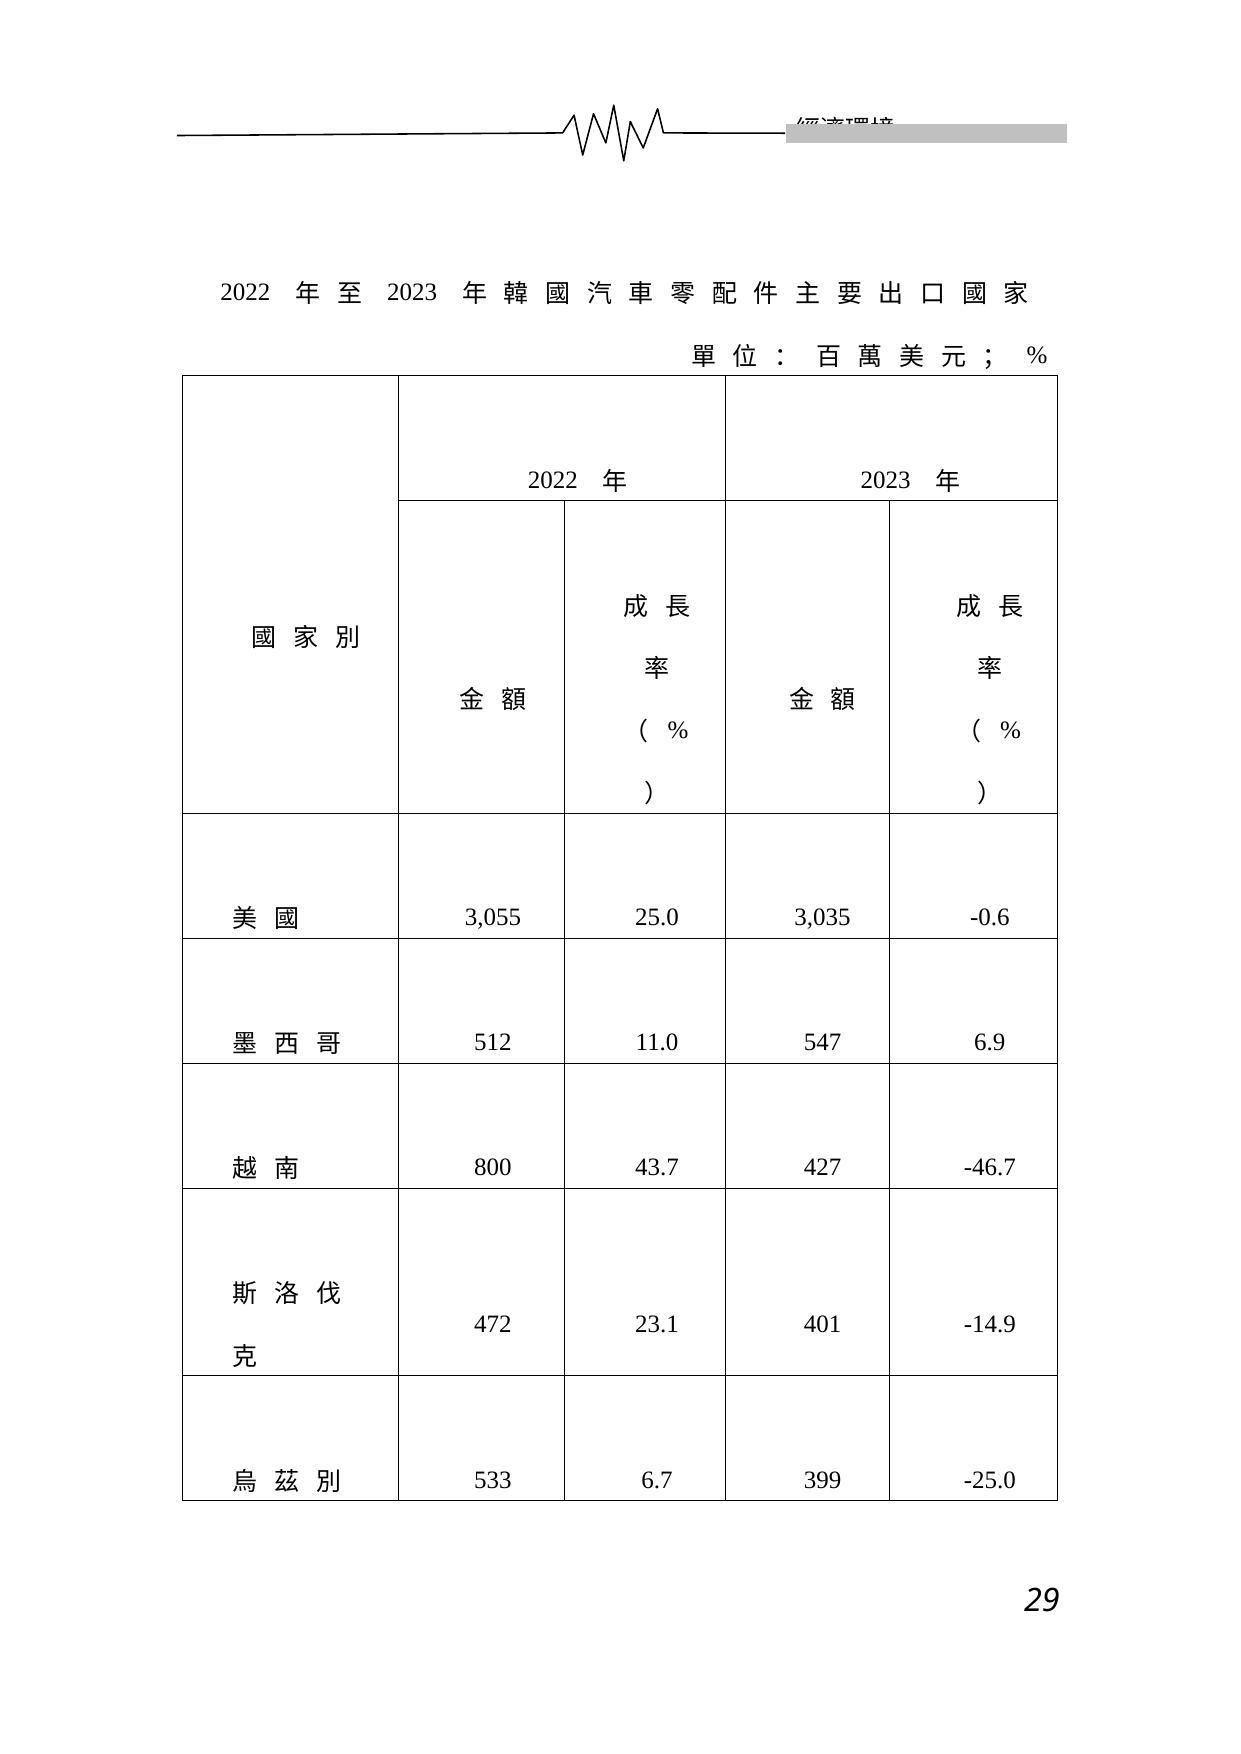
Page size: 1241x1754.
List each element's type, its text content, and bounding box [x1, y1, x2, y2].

table_cell 547 [726, 939, 889, 1063]
table_header 2022年 [399, 376, 725, 500]
table_cell 金額 [399, 501, 564, 813]
table_cell 美國 [183, 814, 398, 938]
table_cell 25.0 [565, 814, 725, 938]
table_cell -46.7 [890, 1064, 1057, 1188]
table_cell 成長率（%） [890, 501, 1057, 813]
table_cell 43.7 [565, 1064, 725, 1188]
table_cell 3,035 [726, 814, 889, 938]
table_cell 399 [726, 1376, 889, 1500]
table_cell -25.0 [890, 1376, 1057, 1500]
table_cell 11.0 [565, 939, 725, 1063]
table_header 國家別 [183, 376, 398, 813]
table_cell 6.9 [890, 939, 1057, 1063]
table_cell 472 [399, 1189, 564, 1375]
table_cell 3,055 [399, 814, 564, 938]
table_cell -14.9 [890, 1189, 1057, 1375]
table_cell 墨西哥 [183, 939, 398, 1063]
table_cell 烏茲別 [183, 1376, 398, 1500]
text 單位：百萬美元；% [183, 313, 1058, 375]
table_cell 越南 [183, 1064, 398, 1188]
table_cell 6.7 [565, 1376, 725, 1500]
table_cell 斯洛伐克 [183, 1189, 398, 1375]
text 2022年至2023年韓國汽車零配件主要出口國家 [183, 250, 1058, 313]
table_cell -0.6 [890, 814, 1057, 938]
table_cell 533 [399, 1376, 564, 1500]
table_cell 512 [399, 939, 564, 1063]
table_cell 23.1 [565, 1189, 725, 1375]
table_cell 成長率（%） [565, 501, 725, 813]
table_cell 427 [726, 1064, 889, 1188]
table_cell 金額 [726, 501, 889, 813]
table_cell 401 [726, 1189, 889, 1375]
table_header 2023年 [726, 376, 1057, 500]
table_cell 800 [399, 1064, 564, 1188]
